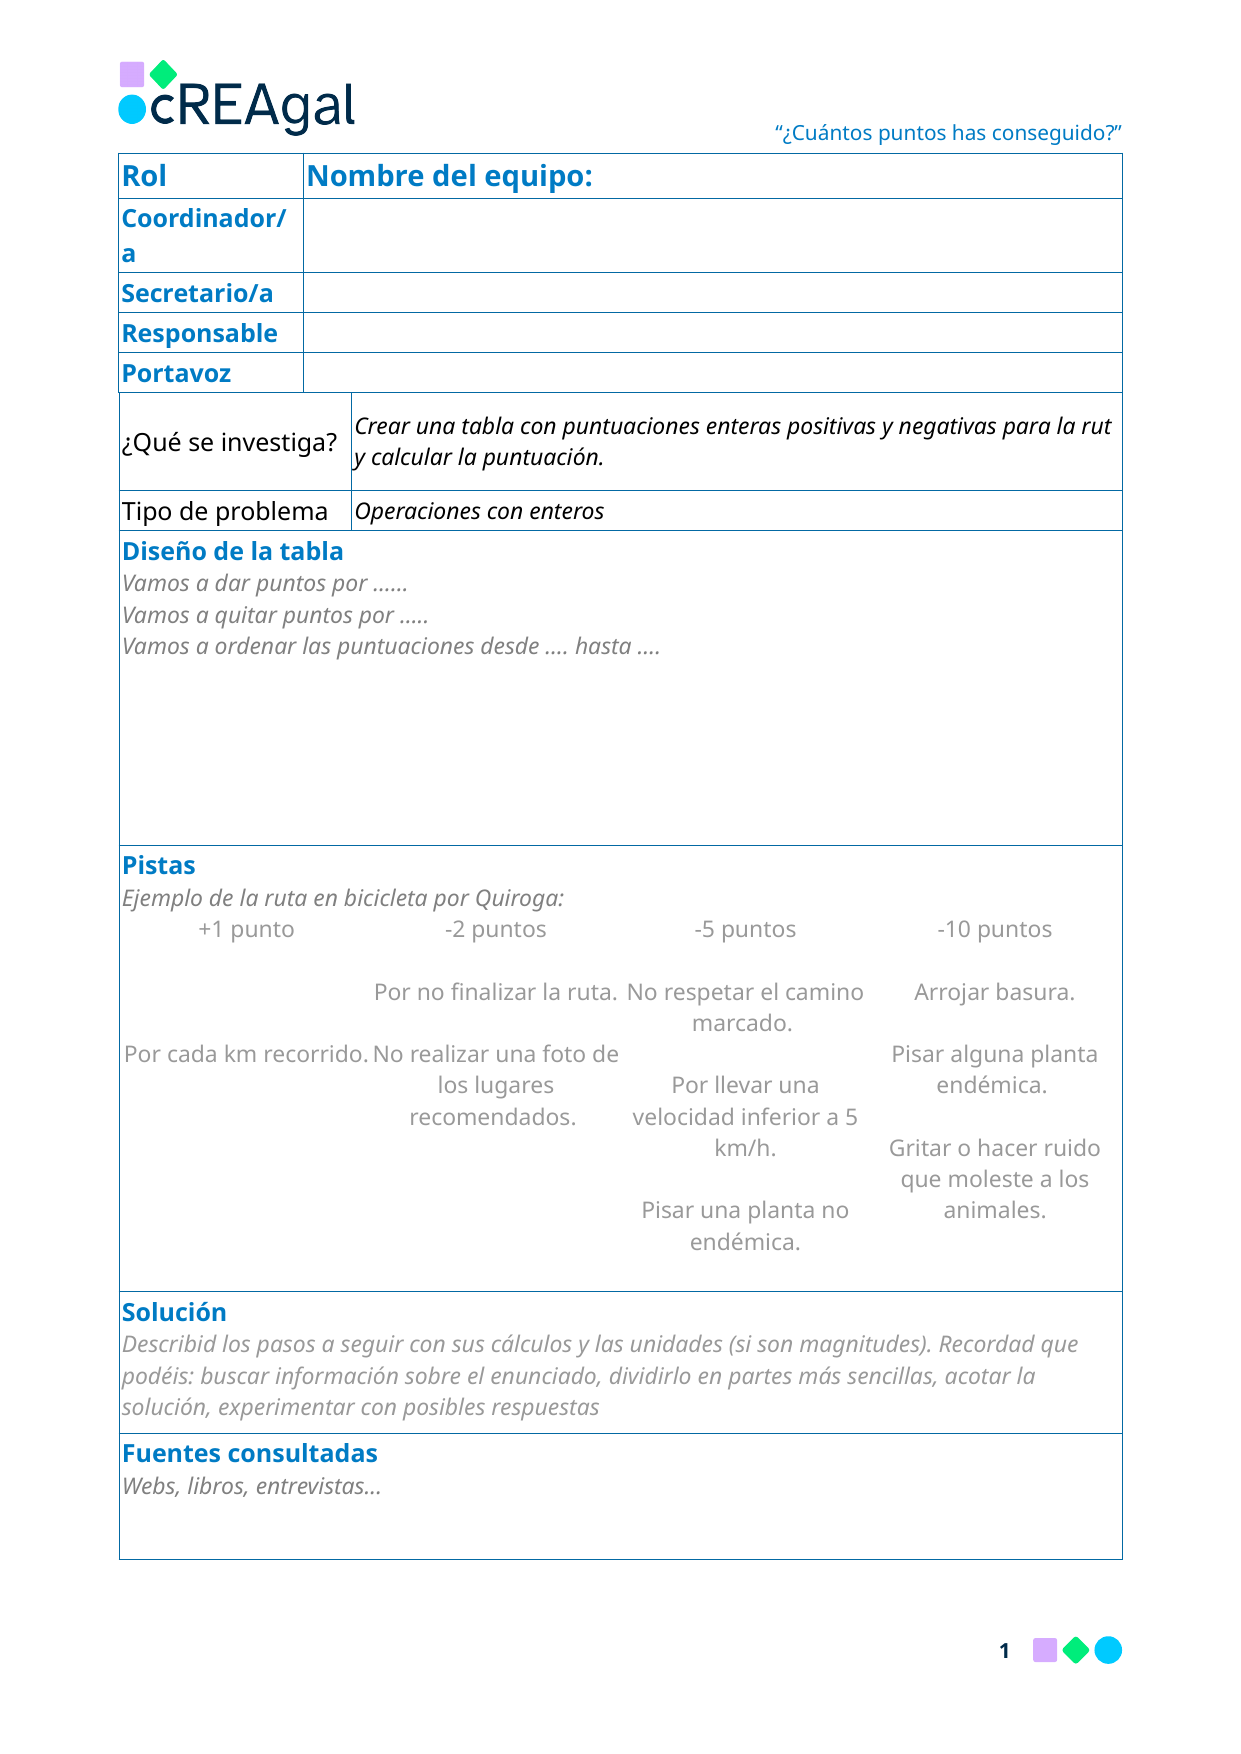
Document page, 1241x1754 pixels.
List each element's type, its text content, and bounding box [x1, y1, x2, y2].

table_cell Arrojar basura. Pisar alguna planta endémica. Gritar o hacer ruido que moleste a los animales. [870, 945, 1119, 1288]
table_cell Pistas Ejemplo de la ruta en bicicleta por Quiroga: [120, 846, 1122, 1291]
table_cell Fuentes consultadas Webs, libros, entrevistas... [120, 1434, 1122, 1558]
table_cell Tipo de problema [120, 491, 351, 530]
table_header -10 puntos [870, 913, 1119, 944]
table_header +1 punto [122, 913, 371, 944]
table_header -5 puntos [621, 913, 870, 944]
table_cell [304, 273, 1122, 312]
table_header Crear una tabla con puntuaciones enteras positivas y negativas para la rut y calcular la puntuación. [352, 393, 1122, 490]
table_cell Responsable [119, 313, 303, 352]
table_cell Por no finalizar la ruta. No realizar una foto de los lugares recomendados. [371, 945, 621, 1288]
table_cell Coordinador/a [119, 199, 303, 272]
table_cell Diseño de la tabla Vamos a dar puntos por …… Vamos a quitar puntos por ….. Vamos a ordenar las puntuaciones desde …. hasta …. [120, 531, 1122, 845]
picture [118, 60, 355, 136]
table_cell [304, 313, 1122, 352]
table_cell Portavoz [119, 353, 303, 392]
table_header Rol [119, 154, 303, 198]
table_header ¿Qué se investiga? [120, 393, 351, 490]
table_header Nombre del equipo: [304, 154, 1122, 198]
table_cell [304, 199, 1122, 272]
table_cell Por cada km recorrido. [122, 945, 371, 1288]
table_cell Operaciones con enteros [352, 491, 1122, 530]
table_cell Secretario/a [119, 273, 303, 312]
table_cell Solución Describid los pasos a seguir con sus cálculos y las unidades (si son magnitudes). Recordad que podéis: buscar información sobre el enunciado, dividirlo en partes más sencillas, acotar la solución, experimentar con posibles respuestas [120, 1292, 1122, 1432]
table_cell No respetar el camino marcado. Por llevar una velocidad inferior a 5 km/h. Pisar una planta no endémica. [621, 945, 870, 1288]
table_cell [304, 353, 1122, 392]
table_header -2 puntos [371, 913, 621, 944]
